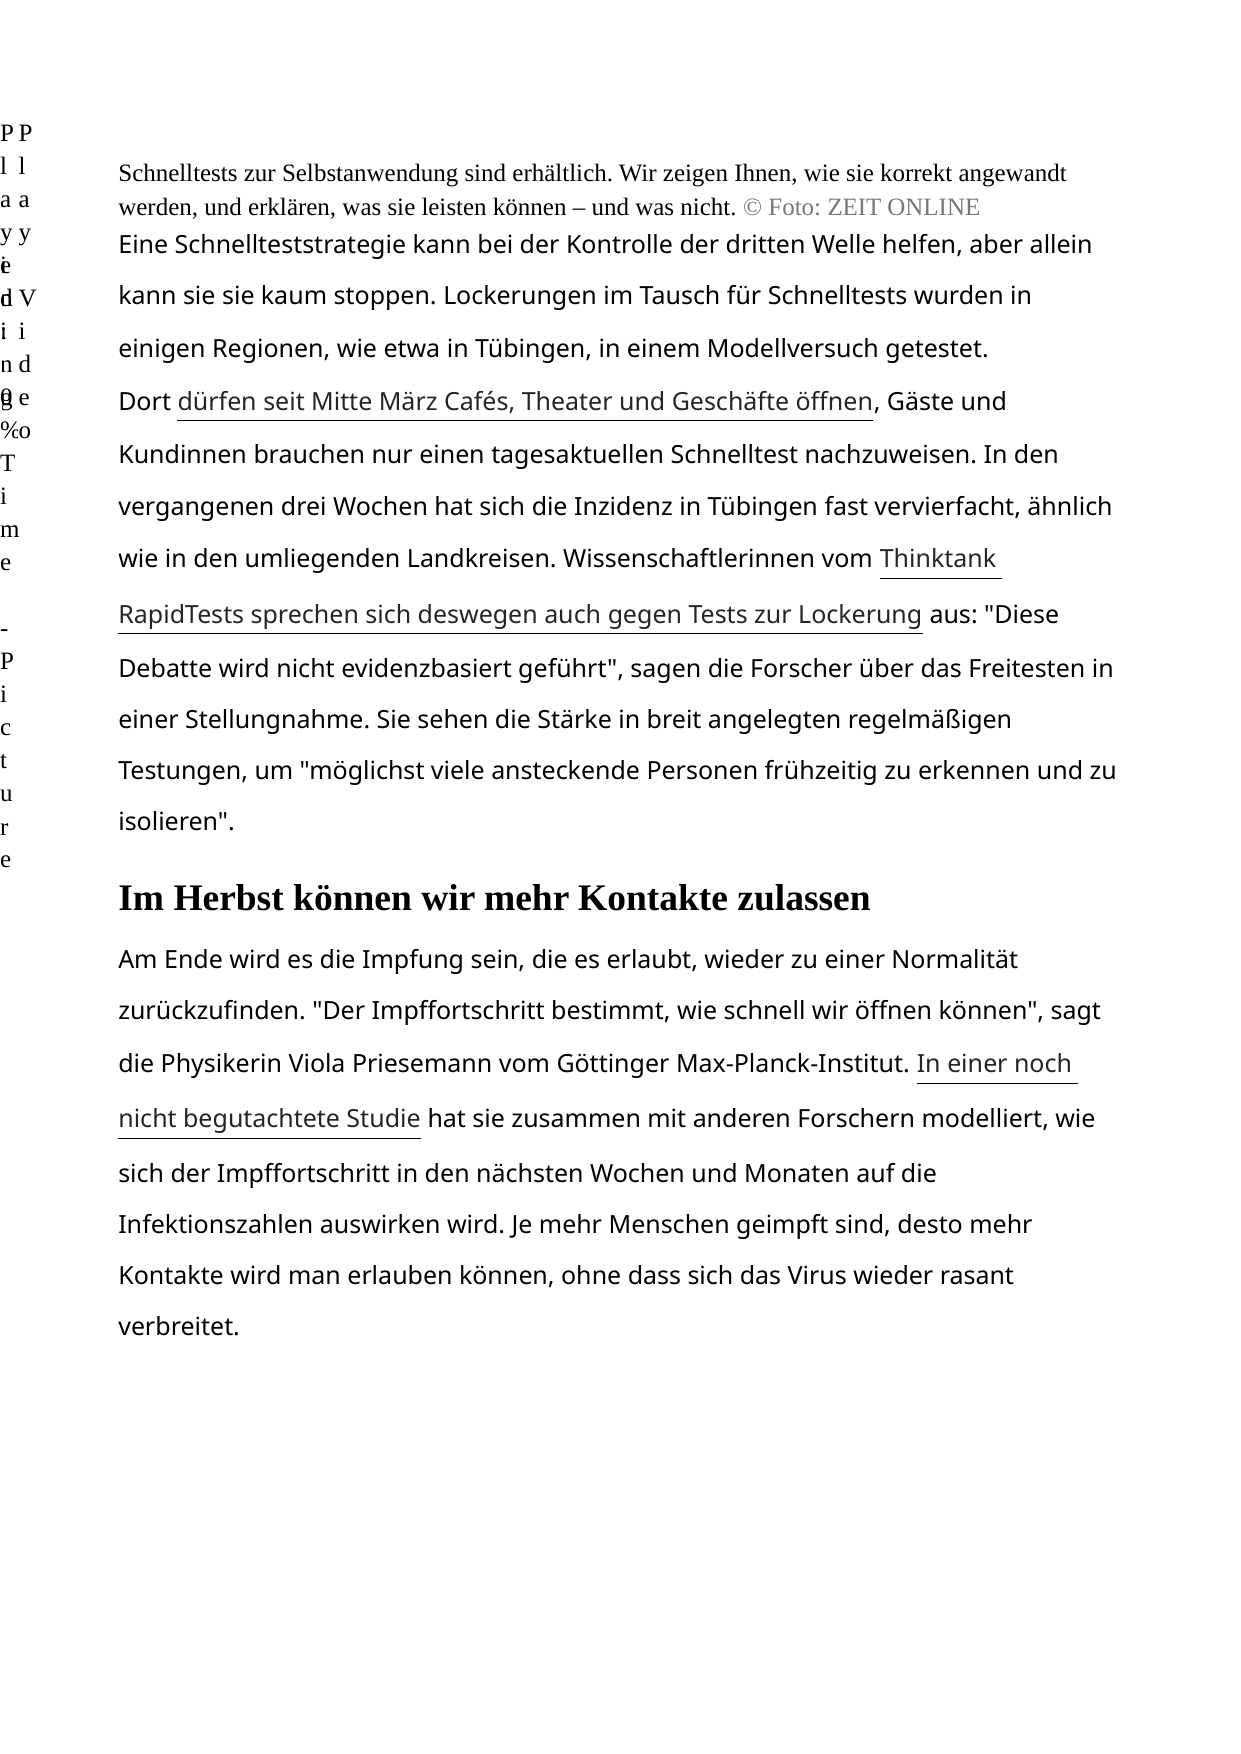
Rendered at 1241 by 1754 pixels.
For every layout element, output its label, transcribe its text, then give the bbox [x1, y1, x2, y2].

text Am Ende wird es die Impfung sein, die es erlaubt, wieder zu einer Normalität zurückzufinden. "Der Impffortschritt bestimmt, wie schnell wir öffnen können", sagt die Physikerin Viola Priesemann vom Göttinger Max-Planck-Institut. In einer noch nicht begutachtete Studie hat sie zusammen mit anderen Forschern modelliert, wie sich der Impffortschritt in den nächsten Wochen und Monaten auf die Infektionszahlen auswirken wird. Je mehr Menschen geimpft sind, desto mehr Kontakte wird man erlauben können, ohne dass sich das Virus wieder rasant verbreitet. [118, 942, 1122, 1342]
text Eine Schnellteststrategie kann bei der Kontrolle der dritten Welle helfen, aber allein kann sie sie kaum stoppen. Lockerungen im Tausch für Schnelltests wurden in einigen Regionen, wie etwa in Tübingen, in einem Modellversuch getestet. Dort dürfen seit Mitte März Cafés, Theater und Geschäfte öffnen, Gäste und Kundinnen brauchen nur einen tagesaktuellen Schnelltest nachzuweisen. In den vergangenen drei Wochen hat sich die Inzidenz in Tübingen fast vervierfacht, ähnlich wie in den umliegenden Landkreisen. Wissenschaftlerinnen vom Thinktank RapidTests sprechen sich deswegen auch gegen Tests zur Lockerung aus: "Diese Debatte wird nicht evidenzbasiert geführt", sagen die Forscher über das Freitesten in einer Stellungnahme. Sie sehen die Stärke in breit angelegten regelmäßigen Testungen, um "möglichst viele ansteckende Personen frühzeitig zu erkennen und zu isolieren". [118, 227, 1122, 838]
subtitle Im Herbst können wir mehr Kontakte zulassen [118, 876, 1122, 919]
text Corona-Schnelltests - So funktionieren die Selbsttests für zu HauseDie Corona-Schnelltests zur Selbstanwendung sind erhältlich. Wir zeigen Ihnen, wie sie korrekt angewandt werden, und erklären, was sie leisten können – und was nicht. © Foto: ZEIT ONLINE [21, 118, 1240, 221]
